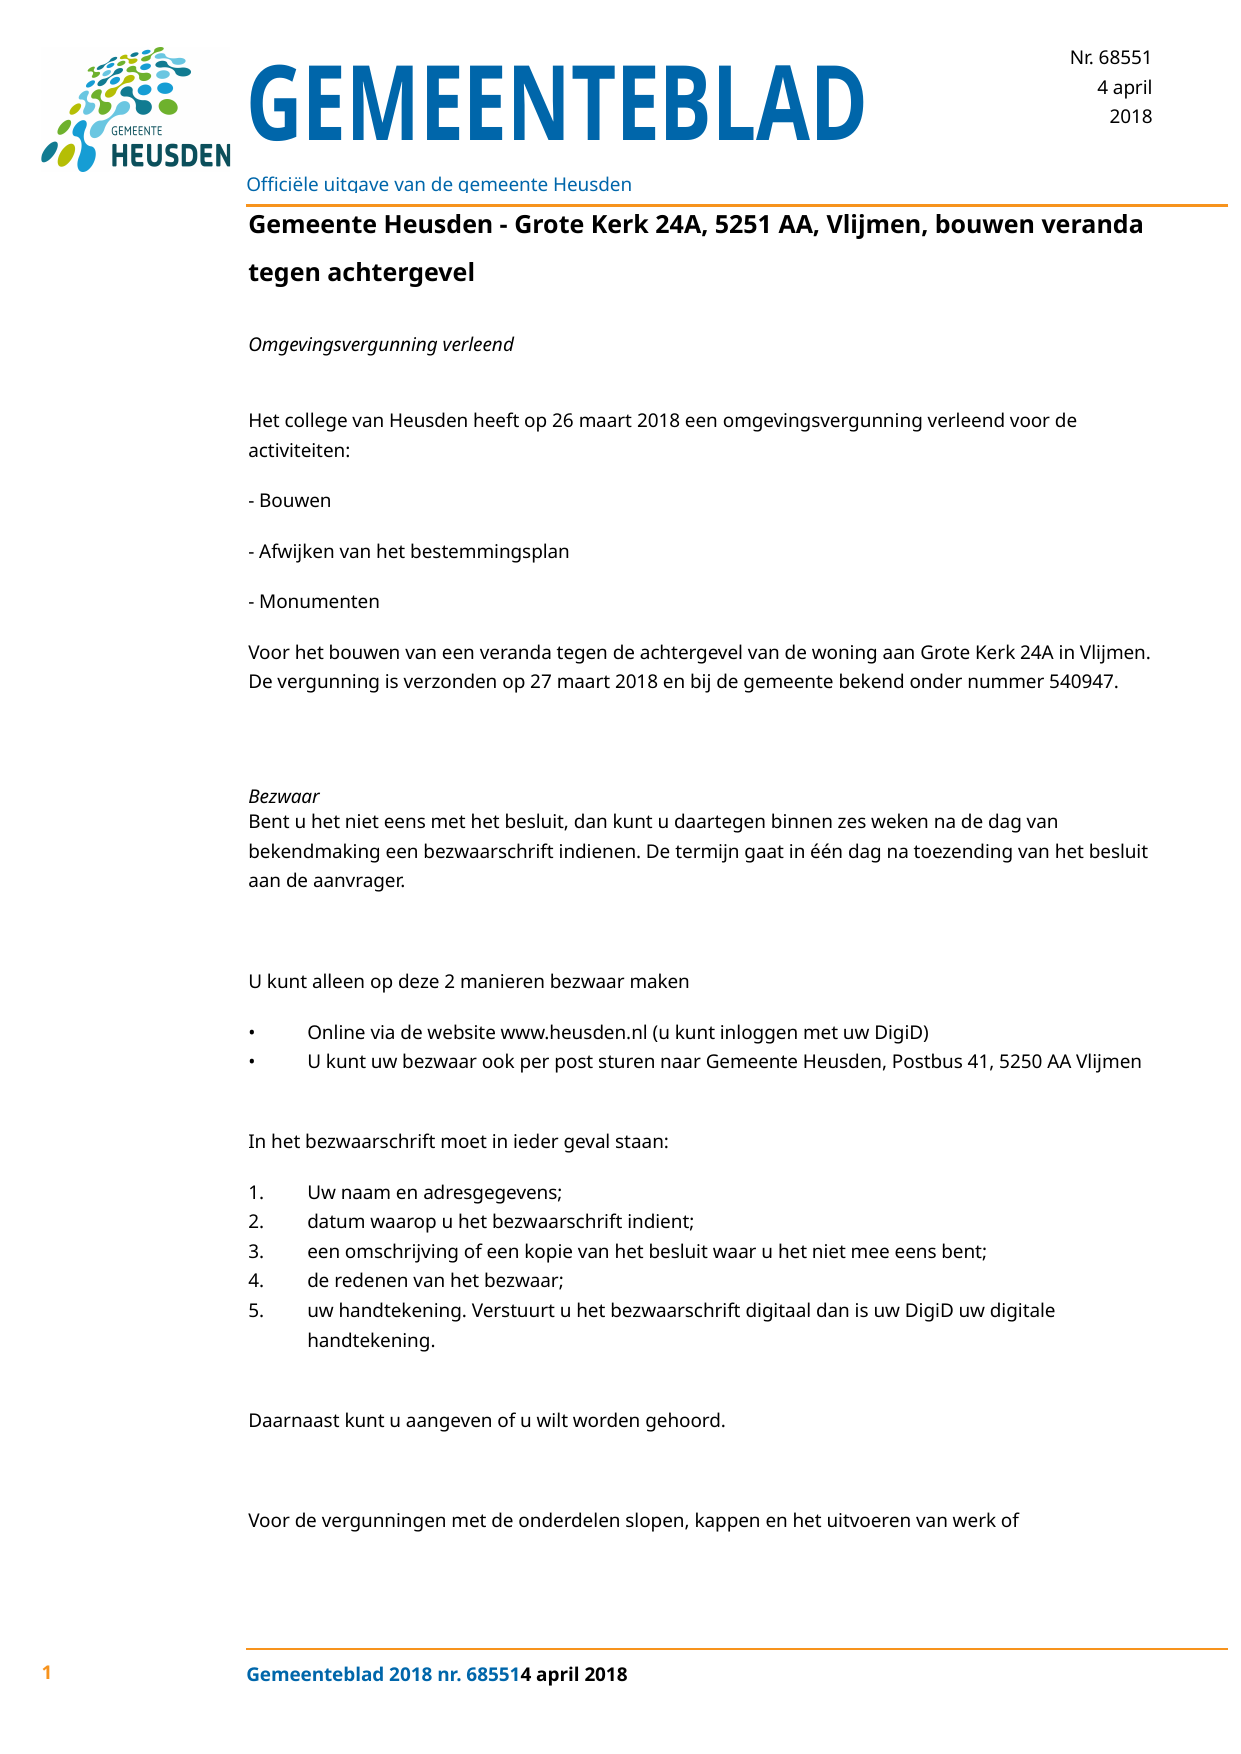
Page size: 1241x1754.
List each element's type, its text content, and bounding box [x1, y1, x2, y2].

list datum waarop u het bezwaarschrift indient; [248, 1208, 1152, 1234]
list Uw naam en adresgegevens; [248, 1179, 1152, 1205]
text Omgevingsvergunning verleend [248, 331, 1152, 357]
text Voor de vergunningen met de onderdelen slopen, kappen en het uitvoeren van werk of [248, 1508, 1152, 1533]
text - Afwijken van het bestemmingsplan [248, 538, 1152, 564]
list Online via de website www.heusden.nl (u kunt inloggen met uw DigiD) [248, 1019, 1152, 1045]
list U kunt uw bezwaar ook per post sturen naar Gemeente Heusden, Postbus 41, 5250 AA Vlijmen [248, 1048, 1152, 1074]
text Daarnaast kunt u aangeven of u wilt worden gehoord. [248, 1407, 1152, 1433]
list de redenen van het bezwaar; [248, 1268, 1152, 1293]
text Bezwaar [248, 783, 1152, 808]
text Voor het bouwen van een veranda tegen de achtergevel van de woning aan Grote Kerk 24A in Vlijmen. De vergunning is verzonden op 27 maart 2018 en bij de gemeente bekend onder nummer 540947. [248, 639, 1152, 694]
text Bent u het niet eens met het besluit, dan kunt u daartegen binnen zes weken na de dag van bekendmaking een bezwaarschrift indienen. De termijn gaat in één dag na toezending van het besluit aan de aanvrager. [248, 808, 1152, 893]
text - Monumenten [248, 588, 1152, 614]
text Gemeente Heusden - Grote Kerk 24A, 5251 AA, Vlijmen, bouwen veranda tegen achtergevel [248, 207, 1152, 288]
text Het college van Heusden heeft op 26 maart 2018 een omgevingsvergunning verleend voor de activiteiten: [248, 408, 1152, 463]
text U kunt alleen op deze 2 manieren bezwaar maken [248, 968, 1152, 994]
text In het bezwaarschrift moet in ieder geval staan: [248, 1128, 1152, 1154]
text - Bouwen [248, 488, 1152, 513]
picture [41, 47, 231, 172]
list uw handtekening. Verstuurt u het bezwaarschrift digitaal dan is uw DigiD uw digitale handtekening. [248, 1297, 1152, 1353]
list een omschrijving of een kopie van het besluit waar u het niet mee eens bent; [248, 1238, 1152, 1264]
